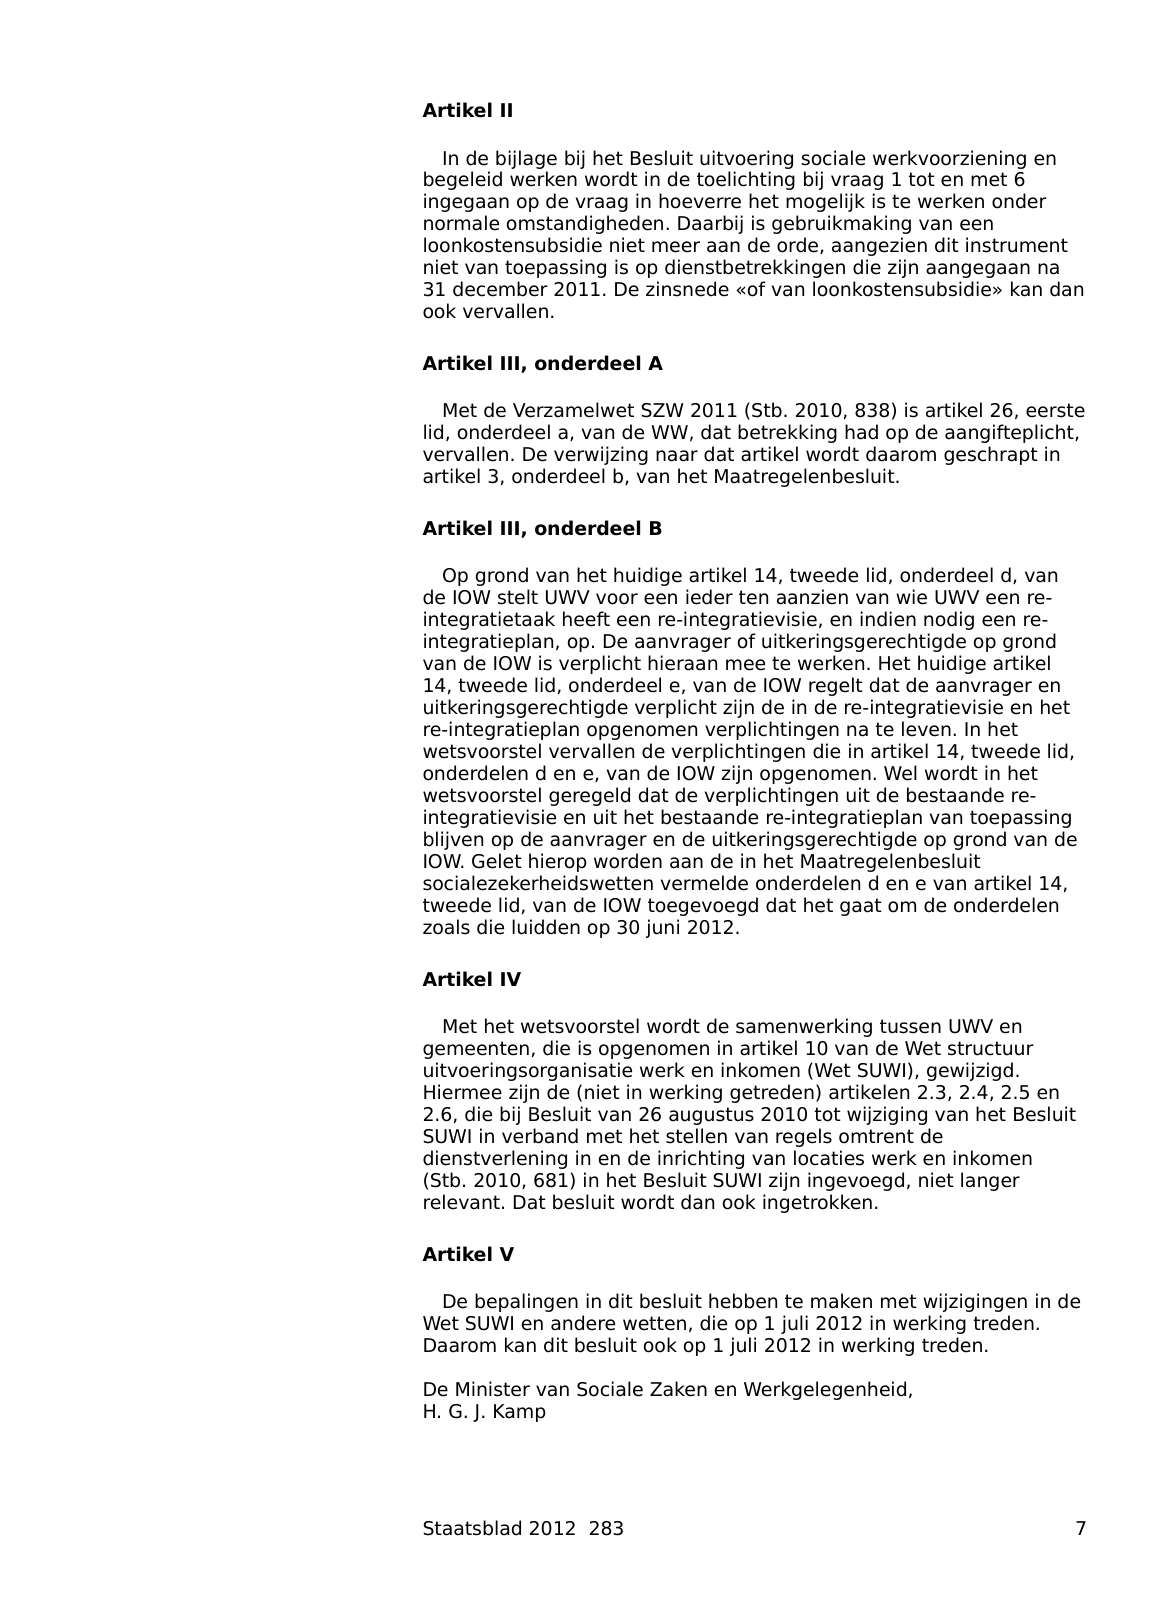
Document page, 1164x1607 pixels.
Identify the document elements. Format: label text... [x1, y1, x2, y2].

subtitle Artikel V [422, 1243, 1087, 1266]
text Met het wetsvoorstel wordt de samenwerking tussen UWV en gemeenten, die is opgenomen in artikel 10 van de Wet structuur uitvoeringsorganisatie werk en inkomen (Wet SUWI), gewijzigd. Hiermee zijn de (niet in werking getreden) artikelen 2.3, 2.4, 2.5 en 2.6, die bij Besluit van 26 augustus 2010 tot wijziging van het Besluit SUWI in verband met het stellen van regels omtrent de dienstverlening in en de inrichting van locaties werk en inkomen (Stb. 2010, 681) in het Besluit SUWI zijn ingevoegd, niet langer relevant. Dat besluit wordt dan ook ingetrokken. [422, 1016, 1087, 1213]
text In de bijlage bij het Besluit uitvoering sociale werkvoorziening en begeleid werken wordt in de toelichting bij vraag 1 tot en met 6 ingegaan op de vraag in hoeverre het mogelijk is te werken onder normale omstandigheden. Daarbij is gebruikmaking van een loonkostensubsidie niet meer aan de orde, aangezien dit instrument niet van toepassing is op dienstbetrekkingen die zijn aangegaan na 31 december 2011. De zinsnede «of van loonkostensubsidie» kan dan ook vervallen. [422, 147, 1087, 323]
subtitle Artikel III, onderdeel A [422, 353, 1087, 375]
text Met de Verzamelwet SZW 2011 (Stb. 2010, 838) is artikel 26, eerste lid, onderdeel a, van de WW, dat betrekking had op de aangifteplicht, vervallen. De verwijzing naar dat artikel wordt daarom geschrapt in artikel 3, onderdeel b, van het Maatregelenbesluit. [422, 400, 1087, 488]
subtitle Artikel IV [422, 969, 1087, 991]
text Op grond van het huidige artikel 14, tweede lid, onderdeel d, van de IOW stelt UWV voor een ieder ten aanzien van wie UWV een re-integratietaak heeft een re-integratievisie, en indien nodig een re-integratieplan, op. De aanvrager of uitkeringsgerechtigde op grond van de IOW is verplicht hieraan mee te werken. Het huidige artikel 14, tweede lid, onderdeel e, van de IOW regelt dat de aanvrager en uitkeringsgerechtigde verplicht zijn de in de re-integratievisie en het re-integratieplan opgenomen verplichtingen na te leven. In het wetsvoorstel vervallen de verplichtingen die in artikel 14, tweede lid, onderdelen d en e, van de IOW zijn opgenomen. Wel wordt in het wetsvoorstel geregeld dat de verplichtingen uit de bestaande re-integratievisie en uit het bestaande re-integratieplan van toepassing blijven op de aanvrager en de uitkeringsgerechtigde op grond van de IOW. Gelet hierop worden aan de in het Maatregelenbesluit socialezekerheidswetten vermelde onderdelen d en e van artikel 14, tweede lid, van de IOW toegevoegd dat het gaat om de onderdelen zoals die luidden op 30 juni 2012. [422, 565, 1087, 939]
text De bepalingen in dit besluit hebben te maken met wijzigingen in de Wet SUWI en andere wetten, die op 1 juli 2012 in werking treden. Daarom kan dit besluit ook op 1 juli 2012 in werking treden. [422, 1291, 1087, 1356]
text De Minister van Sociale Zaken en Werkgelegenheid, H. G. J. Kamp [422, 1379, 1087, 1423]
subtitle Artikel III, onderdeel B [422, 518, 1087, 540]
subtitle Artikel II [422, 100, 1087, 122]
